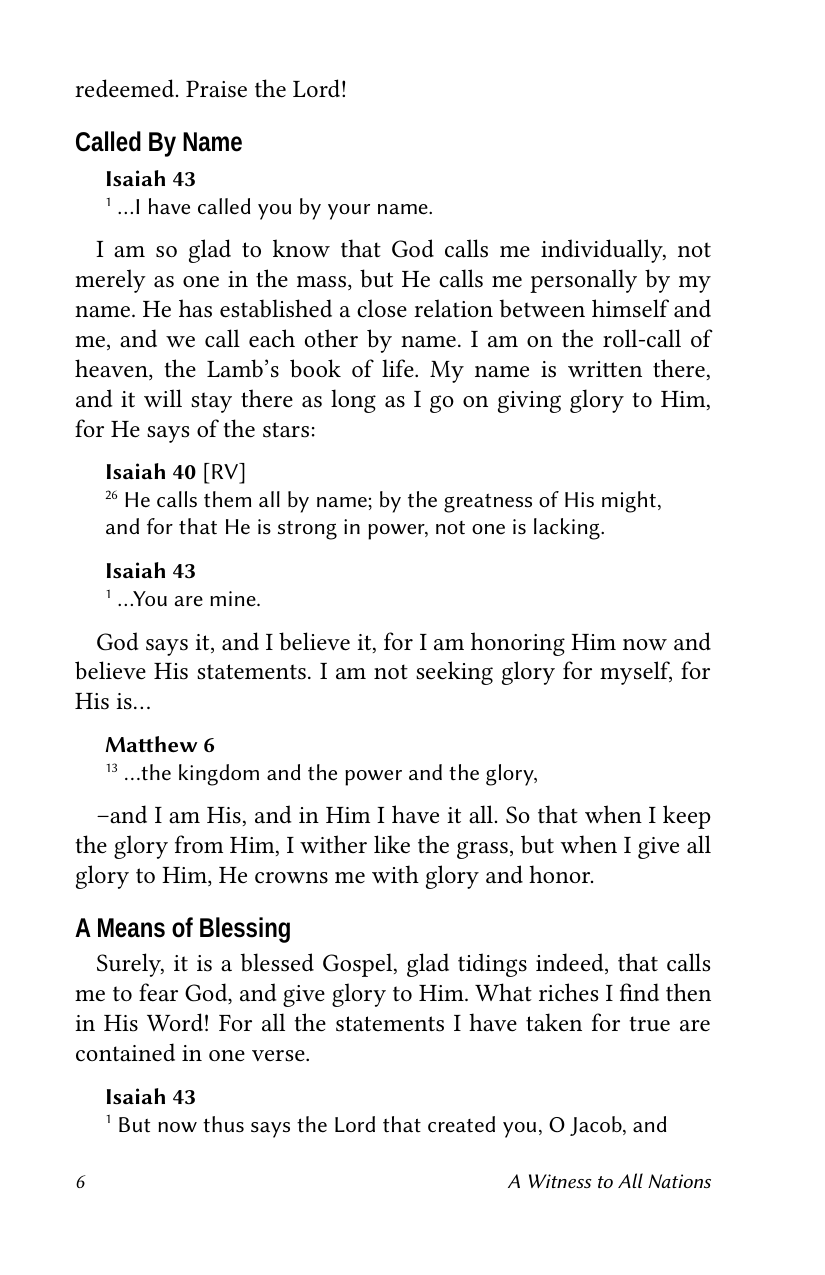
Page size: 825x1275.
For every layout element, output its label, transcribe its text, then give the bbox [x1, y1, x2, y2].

text I am so glad to know that God calls me individually, not merely as one in the mass, but He calls me personally by my name. He has established a close relation between himself and me, and we call each other by name. I am on the roll-call of heaven, the Lamb’s book of life. My name is written there, and it will stay there as long as I go on giving glory to Him, for He says of the stars: [75, 235, 712, 443]
text 26 He calls them all by name; by the greatness of His might, and for that He is strong in power, not one is lacking. [105, 487, 682, 540]
text 1 But now thus says the Lord that created you, O Jacob, and [105, 1112, 682, 1138]
text 1 ...You are mine. [105, 586, 682, 612]
text God says it, and I believe it, for I am honoring Him now and believe His statements. I am not seeking glory for myself, for His is… [75, 628, 712, 716]
text Isaiah 43 [105, 558, 712, 584]
subtitle A Means of Blessing [75, 912, 712, 943]
text 13 …the kingdom and the power and the glory, [105, 760, 682, 786]
text –and I am His, and in Him I have it all. So that when I keep the glory from Him, I wither like the grass, but when I give all glory to Him, He crowns me with glory and honor. [75, 802, 712, 890]
text 1 ...I have called you by your name. [105, 193, 682, 220]
text Isaiah 43 [105, 1084, 712, 1110]
subtitle Called By Name [75, 126, 712, 157]
text Isaiah 40 [RV] [105, 459, 712, 486]
text Isaiah 43 [105, 166, 712, 192]
text redeemed. Praise the Lord! [75, 75, 712, 103]
text Surely, it is a blessed Gospel, glad tidings indeed, that calls me to fear God, and give glory to Him. What riches I find then in His Word! For all the statements I have taken for true are contained in one verse. [75, 949, 712, 1068]
text Matthew 6 [105, 732, 712, 758]
